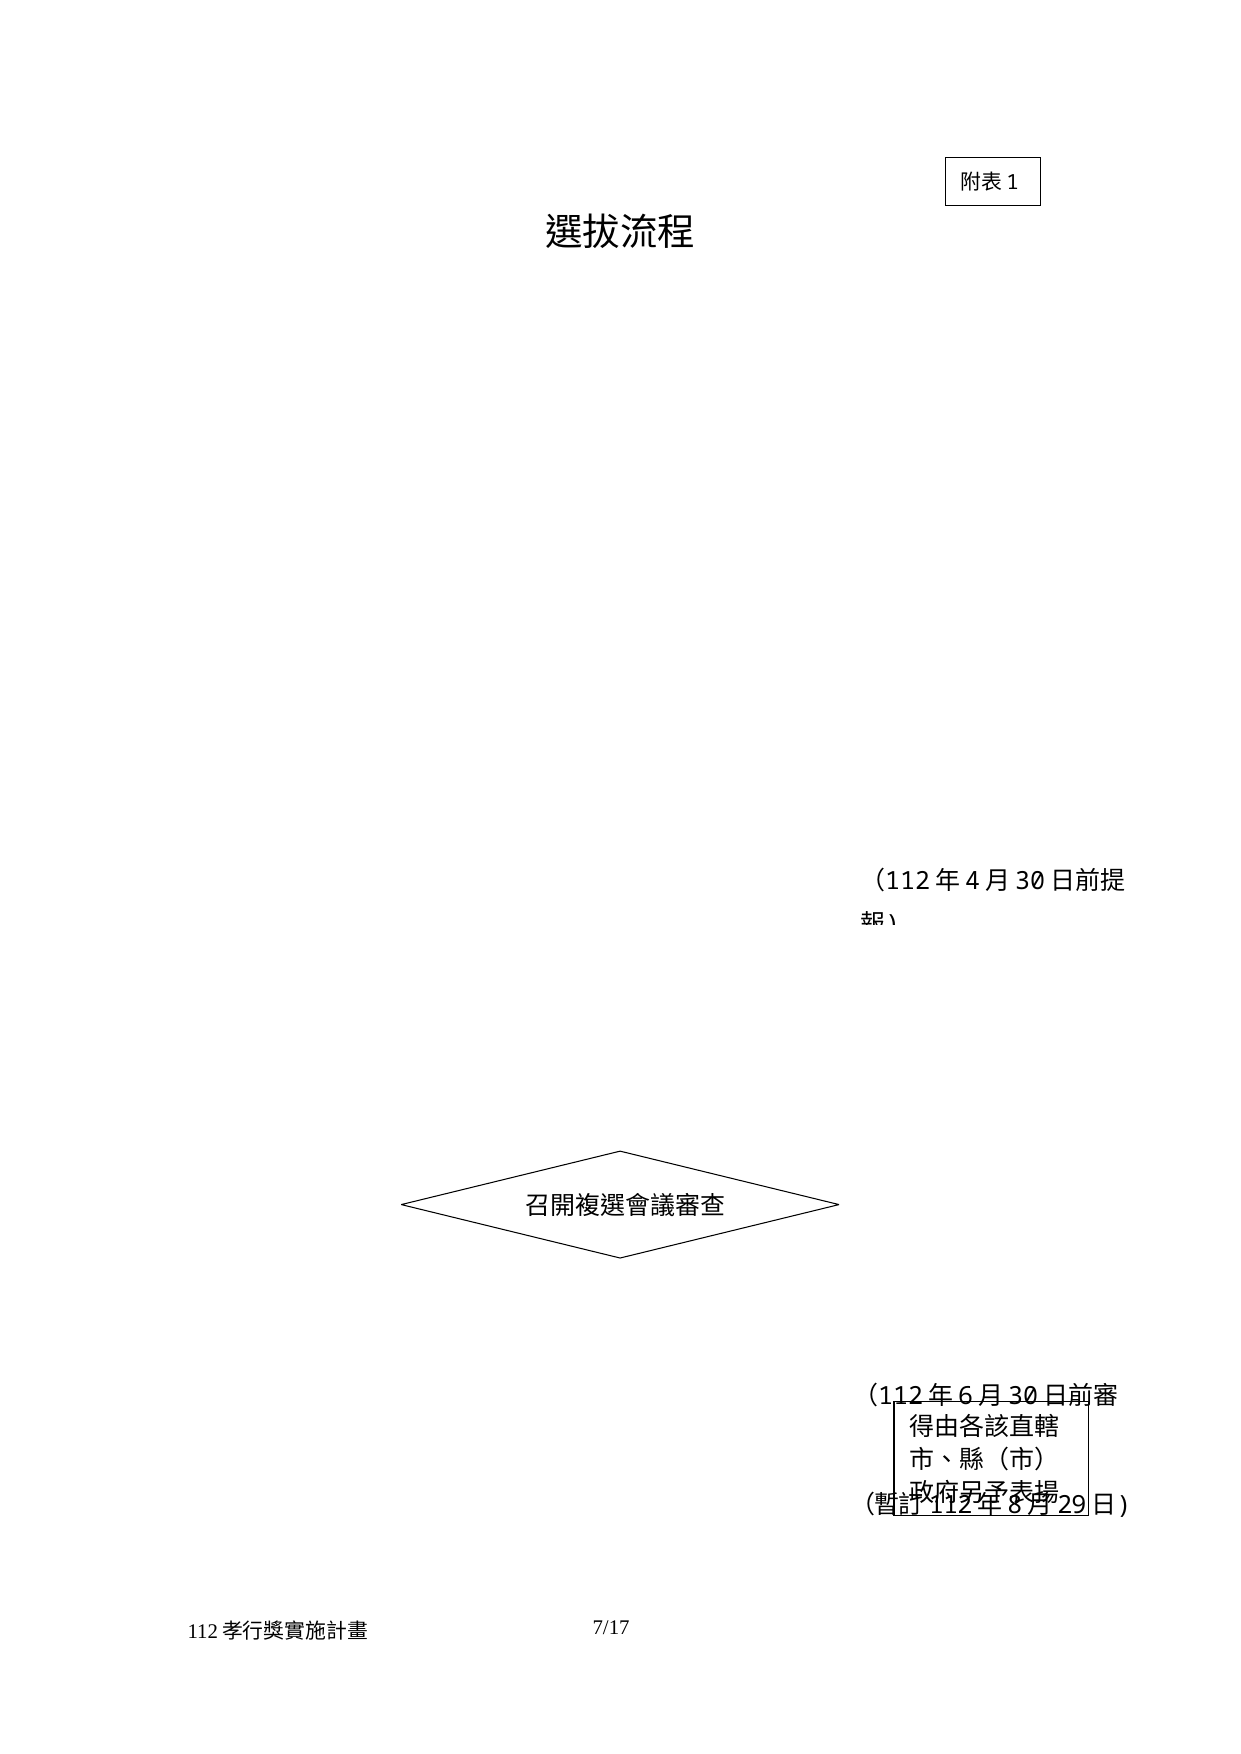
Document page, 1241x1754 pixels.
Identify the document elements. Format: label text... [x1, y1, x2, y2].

text （112年6月30日前審定) [853, 1376, 1144, 1413]
text [946, 158, 1040, 205]
text 附表1 [960, 165, 1026, 195]
text （暫訂112年8月29日) [850, 1484, 1207, 1520]
text （112年6月30日前審定) [895, 1402, 1088, 1413]
text （112年4月30日前提報) [860, 860, 1163, 924]
text 選拔流程 [187, 212, 1053, 254]
